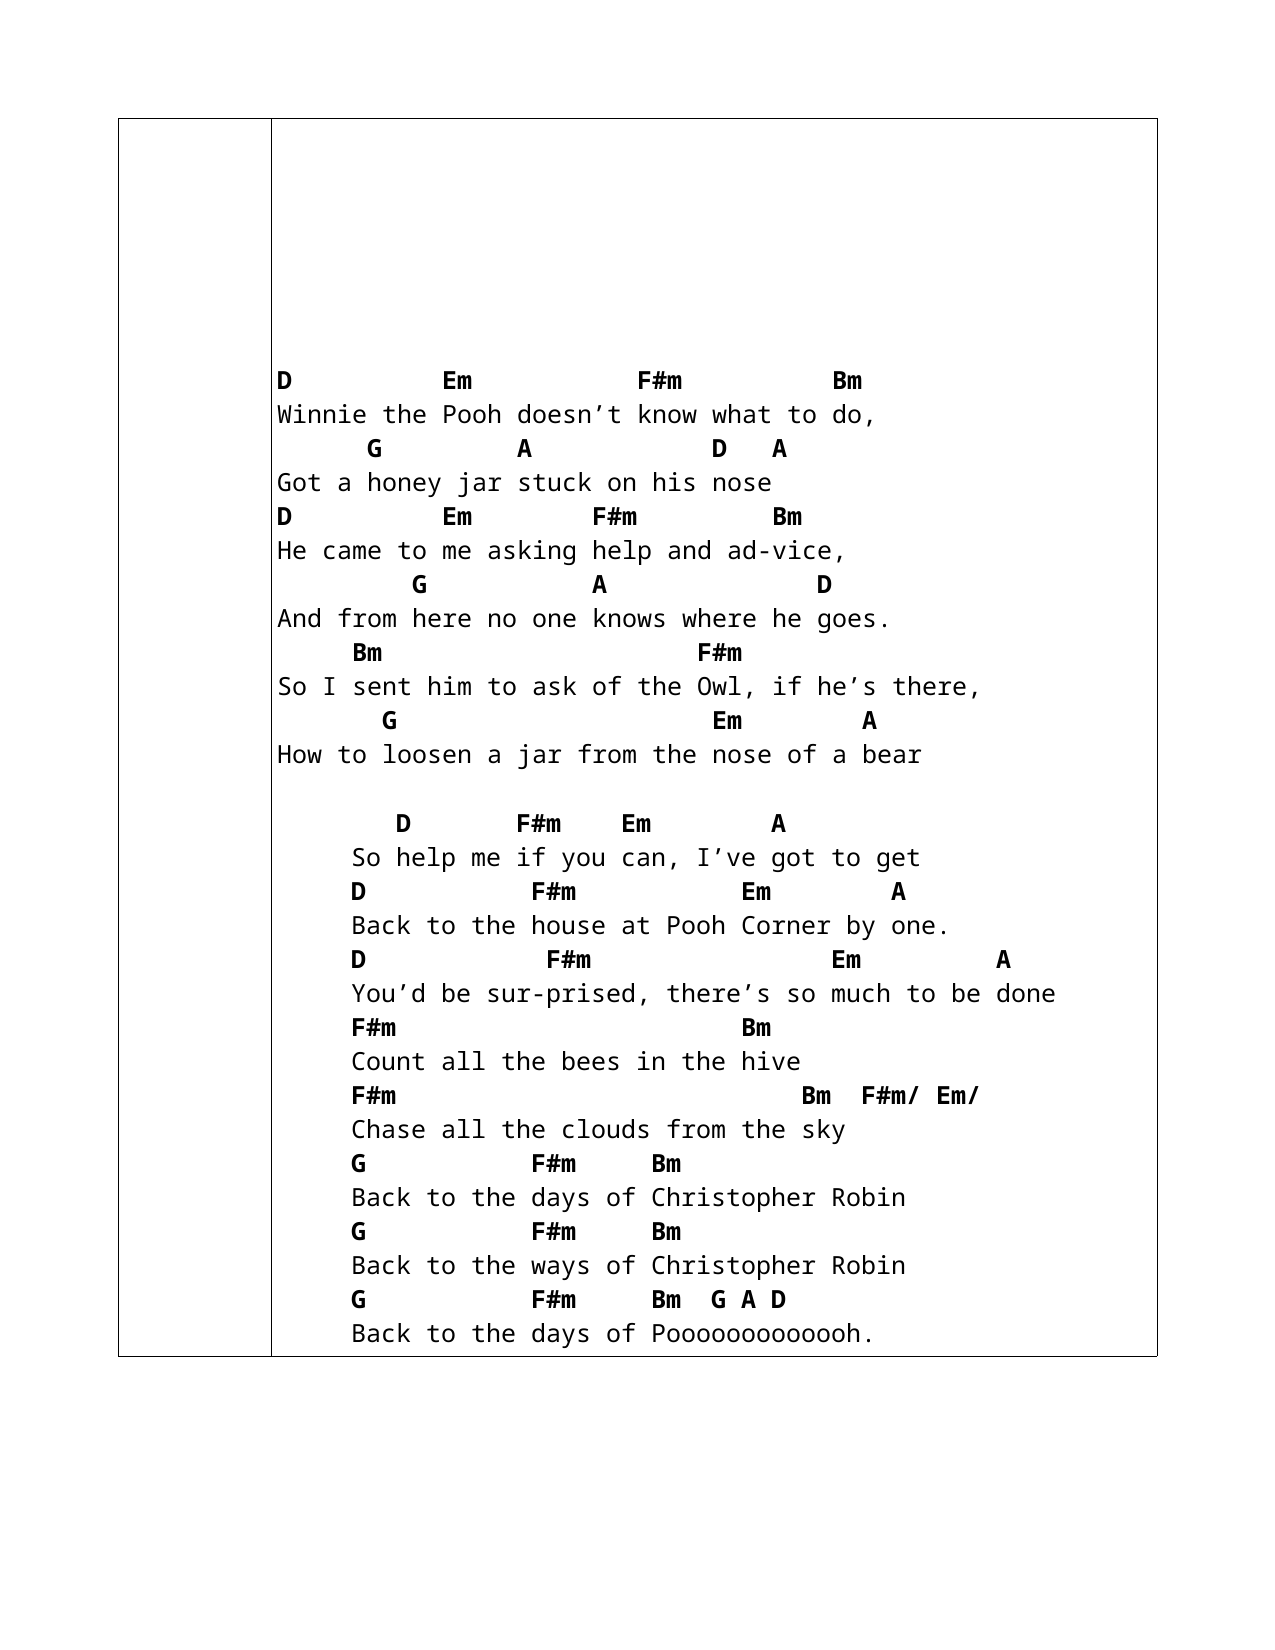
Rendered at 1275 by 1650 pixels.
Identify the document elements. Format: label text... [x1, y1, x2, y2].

table_header D Em F#m Bm Winnie the Pooh doesn’t know what to do, G A D A Got a honey jar stuck on his nose D Em F#m Bm He came to me asking help and ad-vice, G A D And from here no one knows where he goes. Bm F#m So I sent him to ask of the Owl, if he’s there, G Em A How to loosen a jar from the nose of a bear D F#m Em A So help me if you can, I’ve got to get D F#m Em A Back to the house at Pooh Corner by one. D F#m Em A You’d be sur-prised, there’s so much to be done F#m Bm Count all the bees in the hive F#m Bm F#m/ Em/ Chase all the clouds from the sky G F#m Bm Back to the days of Christopher Robin G F#m Bm Back to the ways of Christopher Robin G F#m Bm G A D Back to the days of Pooooooooooooh. [272, 119, 1157, 1356]
table_header [119, 119, 271, 1356]
